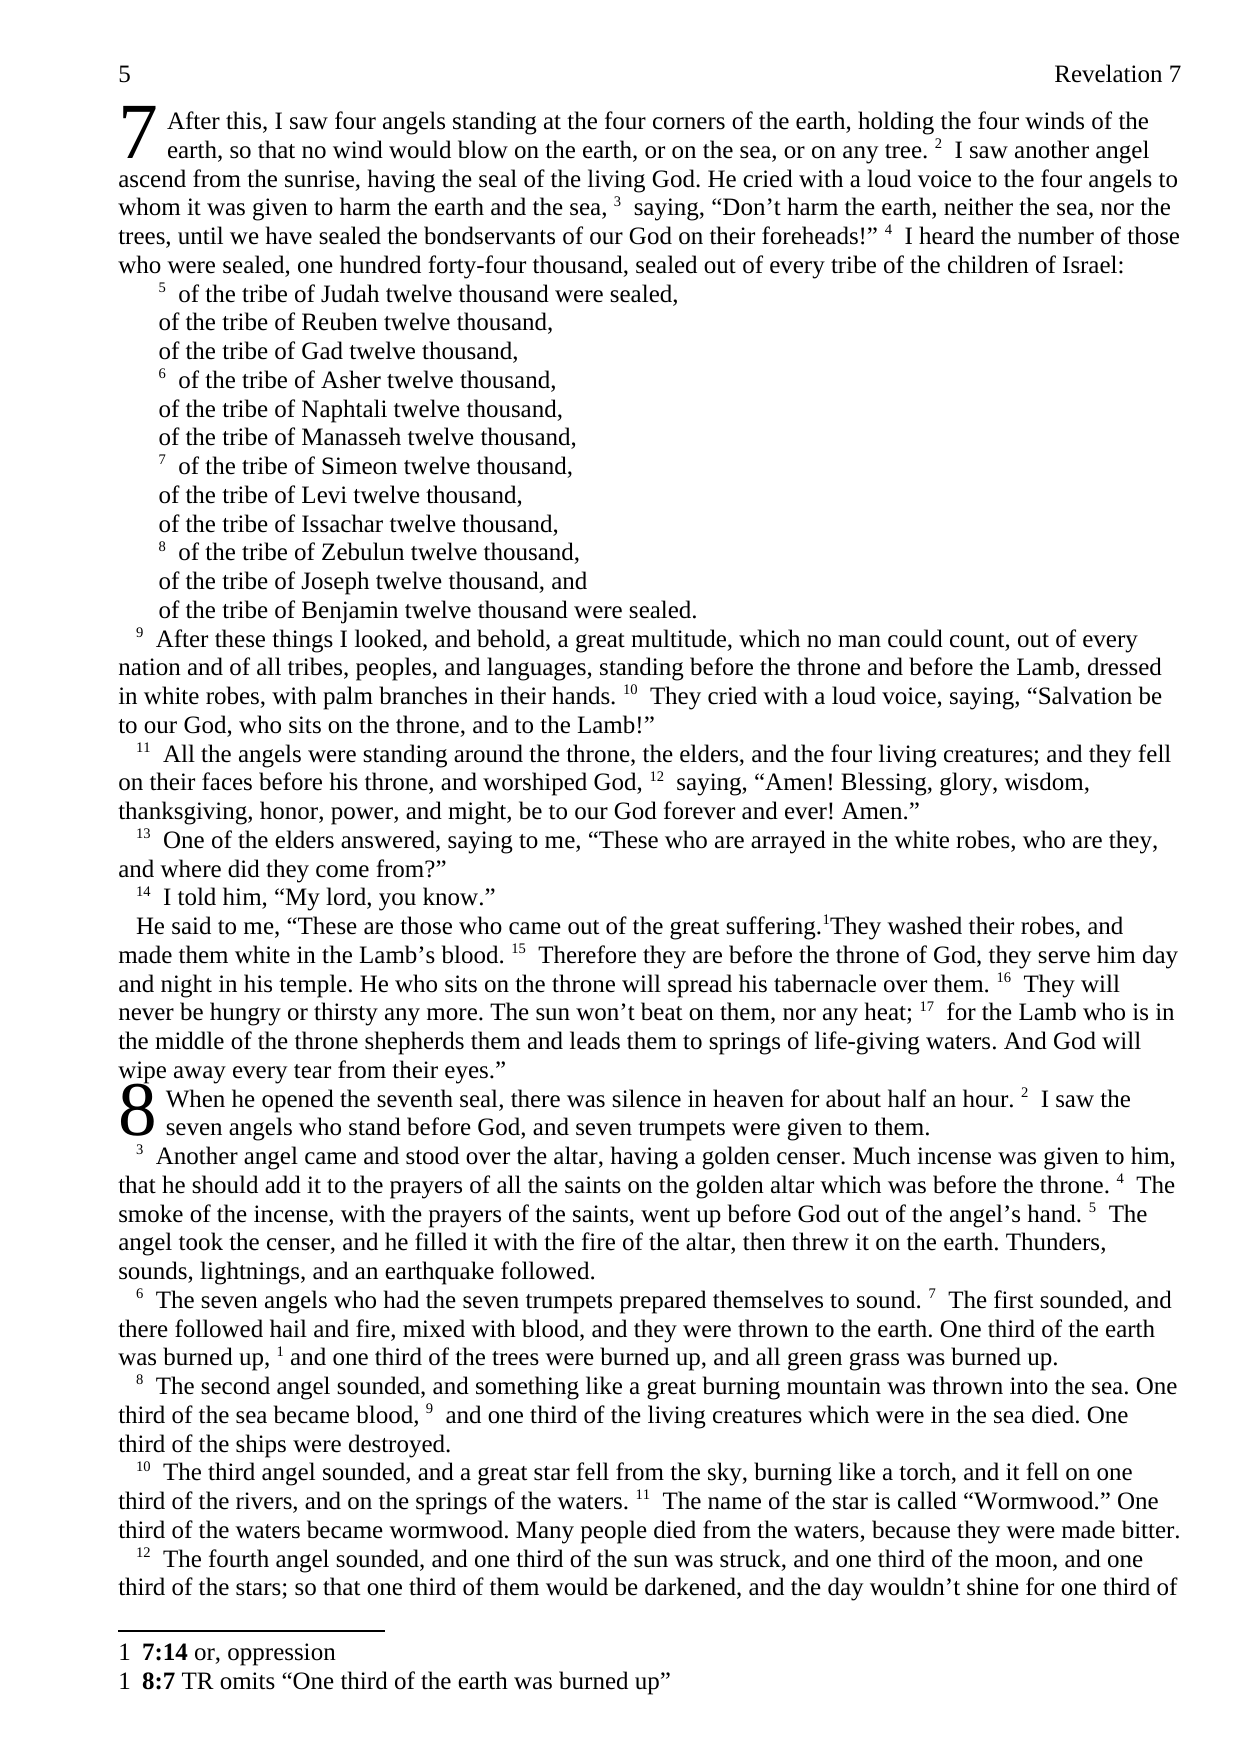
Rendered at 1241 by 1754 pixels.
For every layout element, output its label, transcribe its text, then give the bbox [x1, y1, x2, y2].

text of the tribe of Naphtali twelve thousand, [158, 394, 1181, 422]
text of the tribe of Issachar twelve thousand, [158, 509, 1181, 537]
text 11 All the angels were standing around the throne, the elders, and the four living creatures; and they fell on their faces before his throne, and worshiped God, 12 saying, “Amen! Blessing, glory, wisdom, thanksgiving, honor, power, and might, be to our God forever and ever! Amen.” [118, 739, 1181, 825]
text 9 After these things I looked, and behold, a great multitude, which no man could count, out of every nation and of all tribes, peoples, and languages, standing before the throne and before the Lamb, dressed in white robes, with palm branches in their hands. 10 They cried with a loud voice, saying, “Salvation be to our God, who sits on the throne, and to the Lamb!” [118, 624, 1181, 739]
text of the tribe of Joseph twelve thousand, and [158, 566, 1181, 595]
text 6 of the tribe of Asher twelve thousand, [158, 365, 1181, 394]
text of the tribe of Benjamin twelve thousand were sealed. [158, 595, 1181, 624]
text He said to me, “These are those who came out of the great suffering.They washed their robes, and made them white in the Lamb’s blood. 15 Therefore they are before the throne of God, they serve him day and night in his temple. He who sits on the throne will spread his tabernacle over them. 16 They will never be hungry or thirsty any more. The sun won’t beat on them, nor any heat; 17 for the Lamb who is in the middle of the throne shepherds them and leads them to springs of life-giving waters. And God will wipe away every tear from their eyes.” [118, 911, 1181, 1084]
text of the tribe of Levi twelve thousand, [158, 480, 1181, 509]
text 14 I told him, “My lord, you know.” [118, 882, 1181, 911]
text 8:7 TR omits “One third of the earth was burned up” [118, 1666, 1181, 1695]
text 12 The fourth angel sounded, and one third of the sun was struck, and one third of the moon, and one third of the stars; so that one third of them would be darkened, and the day wouldn’t shine for one third of [118, 1544, 1181, 1601]
text of the tribe of Reuben twelve thousand, [158, 307, 1181, 336]
text 6 The seven angels who had the seven trumpets prepared themselves to sound. 7 The first sounded, and there followed hail and fire, mixed with blood, and they were thrown to the earth. One third of the earth was burned up, and one third of the trees were burned up, and all green grass was burned up. [118, 1285, 1181, 1371]
text 7:14 or, oppression [118, 1637, 1181, 1666]
text 8 of the tribe of Zebulun twelve thousand, [158, 537, 1181, 566]
text of the tribe of Manasseh twelve thousand, [158, 422, 1181, 451]
text 5 of the tribe of Judah twelve thousand were sealed, [158, 279, 1181, 307]
text 8 The second angel sounded, and something like a great burning mountain was thrown into the sea. One third of the sea became blood, 9 and one third of the living creatures which were in the sea died. One third of the ships were destroyed. [118, 1371, 1181, 1457]
text 3 Another angel came and stood over the altar, having a golden censer. Much incense was given to him, that he should add it to the prayers of all the saints on the golden altar which was before the throne. 4 The smoke of the incense, with the prayers of the saints, went up before God out of the angel’s hand. 5 The angel took the censer, and he filled it with the fire of the altar, then threw it on the earth. Thunders, sounds, lightnings, and an earthquake followed. [118, 1141, 1181, 1285]
text of the tribe of Gad twelve thousand, [158, 336, 1181, 365]
text 7 of the tribe of Simeon twelve thousand, [158, 451, 1181, 480]
text 10 The third angel sounded, and a great star fell from the sky, burning like a torch, and it fell on one third of the rivers, and on the springs of the waters. 11 The name of the star is called “Wormwood.” One third of the waters became wormwood. Many people died from the waters, because they were made bitter. [118, 1457, 1181, 1544]
text 8When he opened the seventh seal, there was silence in heaven for about half an hour. 2 I saw the seven angels who stand before God, and seven trumpets were given to them. [118, 1084, 1181, 1141]
text 13 One of the elders answered, saying to me, “These who are arrayed in the white robes, who are they, and where did they come from?” [118, 825, 1181, 882]
text 7After this, I saw four angels standing at the four corners of the earth, holding the four winds of the earth, so that no wind would blow on the earth, or on the sea, or on any tree. 2 I saw another angel ascend from the sunrise, having the seal of the living God. He cried with a loud voice to the four angels to whom it was given to harm the earth and the sea, 3 saying, “Don’t harm the earth, neither the sea, nor the trees, until we have sealed the bondservants of our God on their foreheads!” 4 I heard the number of those who were sealed, one hundred forty-four thousand, sealed out of every tribe of the children of Israel: [118, 106, 1181, 279]
